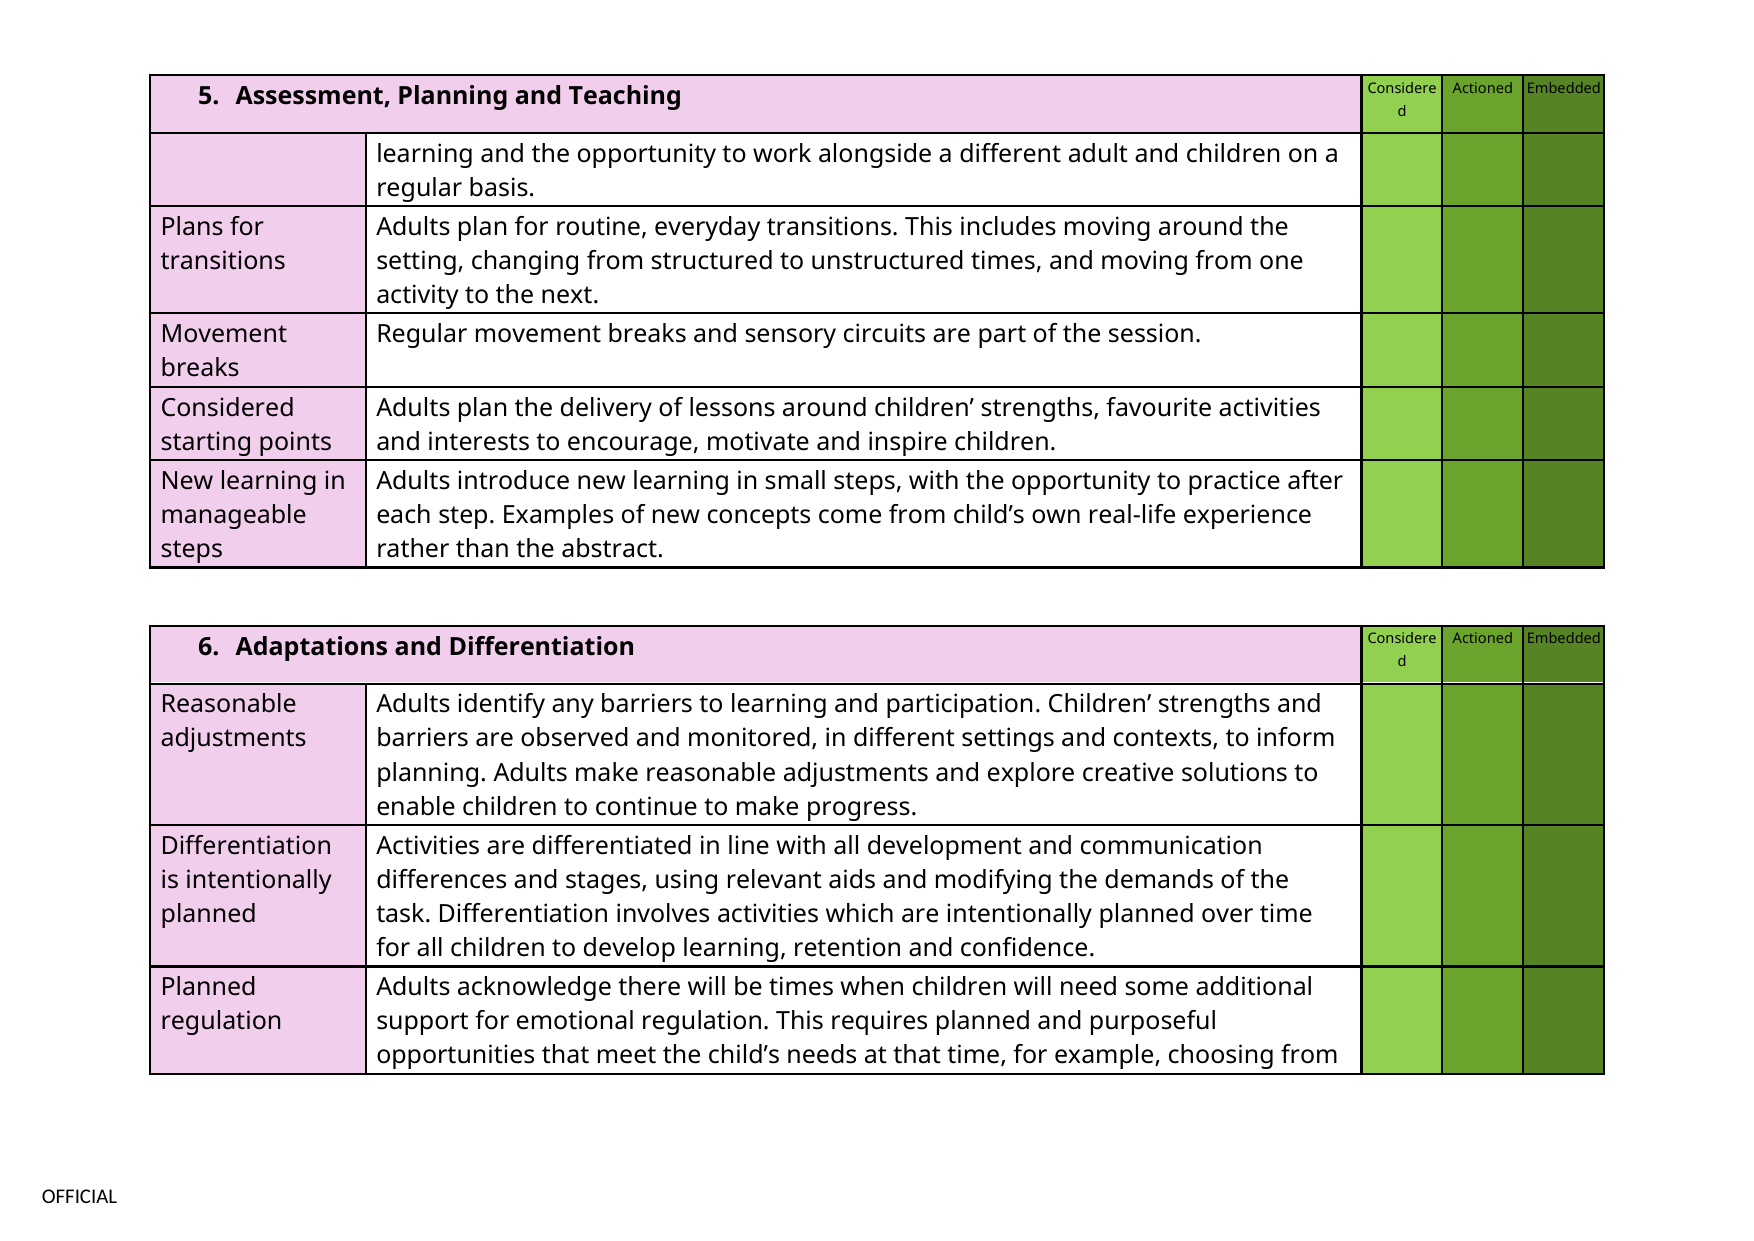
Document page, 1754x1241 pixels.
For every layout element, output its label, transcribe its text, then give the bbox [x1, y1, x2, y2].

table_cell learning and the opportunity to work alongside a different adult and children on a regular basis. [367, 134, 1360, 205]
table_cell [1363, 685, 1441, 824]
table_cell Regular movement breaks and sensory circuits are part of the session. [367, 314, 1360, 386]
table_cell [1363, 134, 1441, 205]
table_header Embedded [1524, 76, 1603, 132]
table_cell [1524, 388, 1603, 459]
table_header Considered [1363, 627, 1441, 682]
table_cell Activities are differentiated in line with all development and communication differences and stages, using relevant aids and modifying the demands of the task. Differentiation involves activities which are intentionally planned over time for all children to develop learning, retention and confidence. [367, 826, 1360, 965]
table_cell [1443, 314, 1522, 386]
table_cell [1443, 461, 1522, 566]
table_cell [1363, 826, 1441, 965]
table_header Actioned [1443, 627, 1522, 682]
table_cell Adults acknowledge there will be times when children will need some additional support for emotional regulation. This requires planned and purposeful opportunities that meet the child’s needs at that time, for example, choosing from [367, 968, 1360, 1073]
table_cell Plans for transitions [151, 207, 365, 312]
table_cell [1524, 207, 1603, 312]
table_cell [1363, 461, 1441, 566]
table_cell [1363, 388, 1441, 459]
table_cell [1524, 461, 1603, 566]
table_cell [1443, 685, 1522, 824]
table_cell Adults introduce new learning in small steps, with the opportunity to practice after each step. Examples of new concepts come from child’s own real-life experience rather than the abstract. [367, 461, 1360, 566]
table_header Adaptations and Differentiation [151, 627, 1360, 682]
table_cell [1524, 826, 1603, 965]
table_header Assessment, Planning and Teaching [151, 76, 1360, 132]
table_cell [1363, 314, 1441, 386]
table_cell Adults plan for routine, everyday transitions. This includes moving around the setting, changing from structured to unstructured times, and moving from one activity to the next. [367, 207, 1360, 312]
table_cell [1443, 134, 1522, 205]
table_cell [1524, 968, 1603, 1073]
table_cell [1363, 207, 1441, 312]
table_cell [1443, 207, 1522, 312]
table_cell [1524, 314, 1603, 386]
table_header Embedded [1524, 627, 1603, 682]
table_cell [1524, 685, 1603, 824]
table_cell [1363, 968, 1441, 1073]
table_cell [151, 134, 365, 205]
table_cell [1443, 968, 1522, 1073]
table_header Considered [1363, 76, 1441, 132]
table_cell Differentiation is intentionally planned [151, 826, 365, 965]
table_cell Adults identify any barriers to learning and participation. Children’ strengths and barriers are observed and monitored, in different settings and contexts, to inform planning. Adults make reasonable adjustments and explore creative solutions to enable children to continue to make progress. [367, 685, 1360, 824]
table_header Actioned [1443, 76, 1522, 132]
table_cell Movement breaks [151, 314, 365, 386]
table_cell Planned regulation [151, 968, 365, 1073]
table_cell [1524, 134, 1603, 205]
table_cell New learning in manageable steps [151, 461, 365, 566]
table_cell Considered starting points [151, 388, 365, 459]
table_cell [1443, 388, 1522, 459]
table_cell [1443, 826, 1522, 965]
table_cell Adults plan the delivery of lessons around children’ strengths, favourite activities and interests to encourage, motivate and inspire children. [367, 388, 1360, 459]
table_cell Reasonable adjustments [151, 685, 365, 824]
